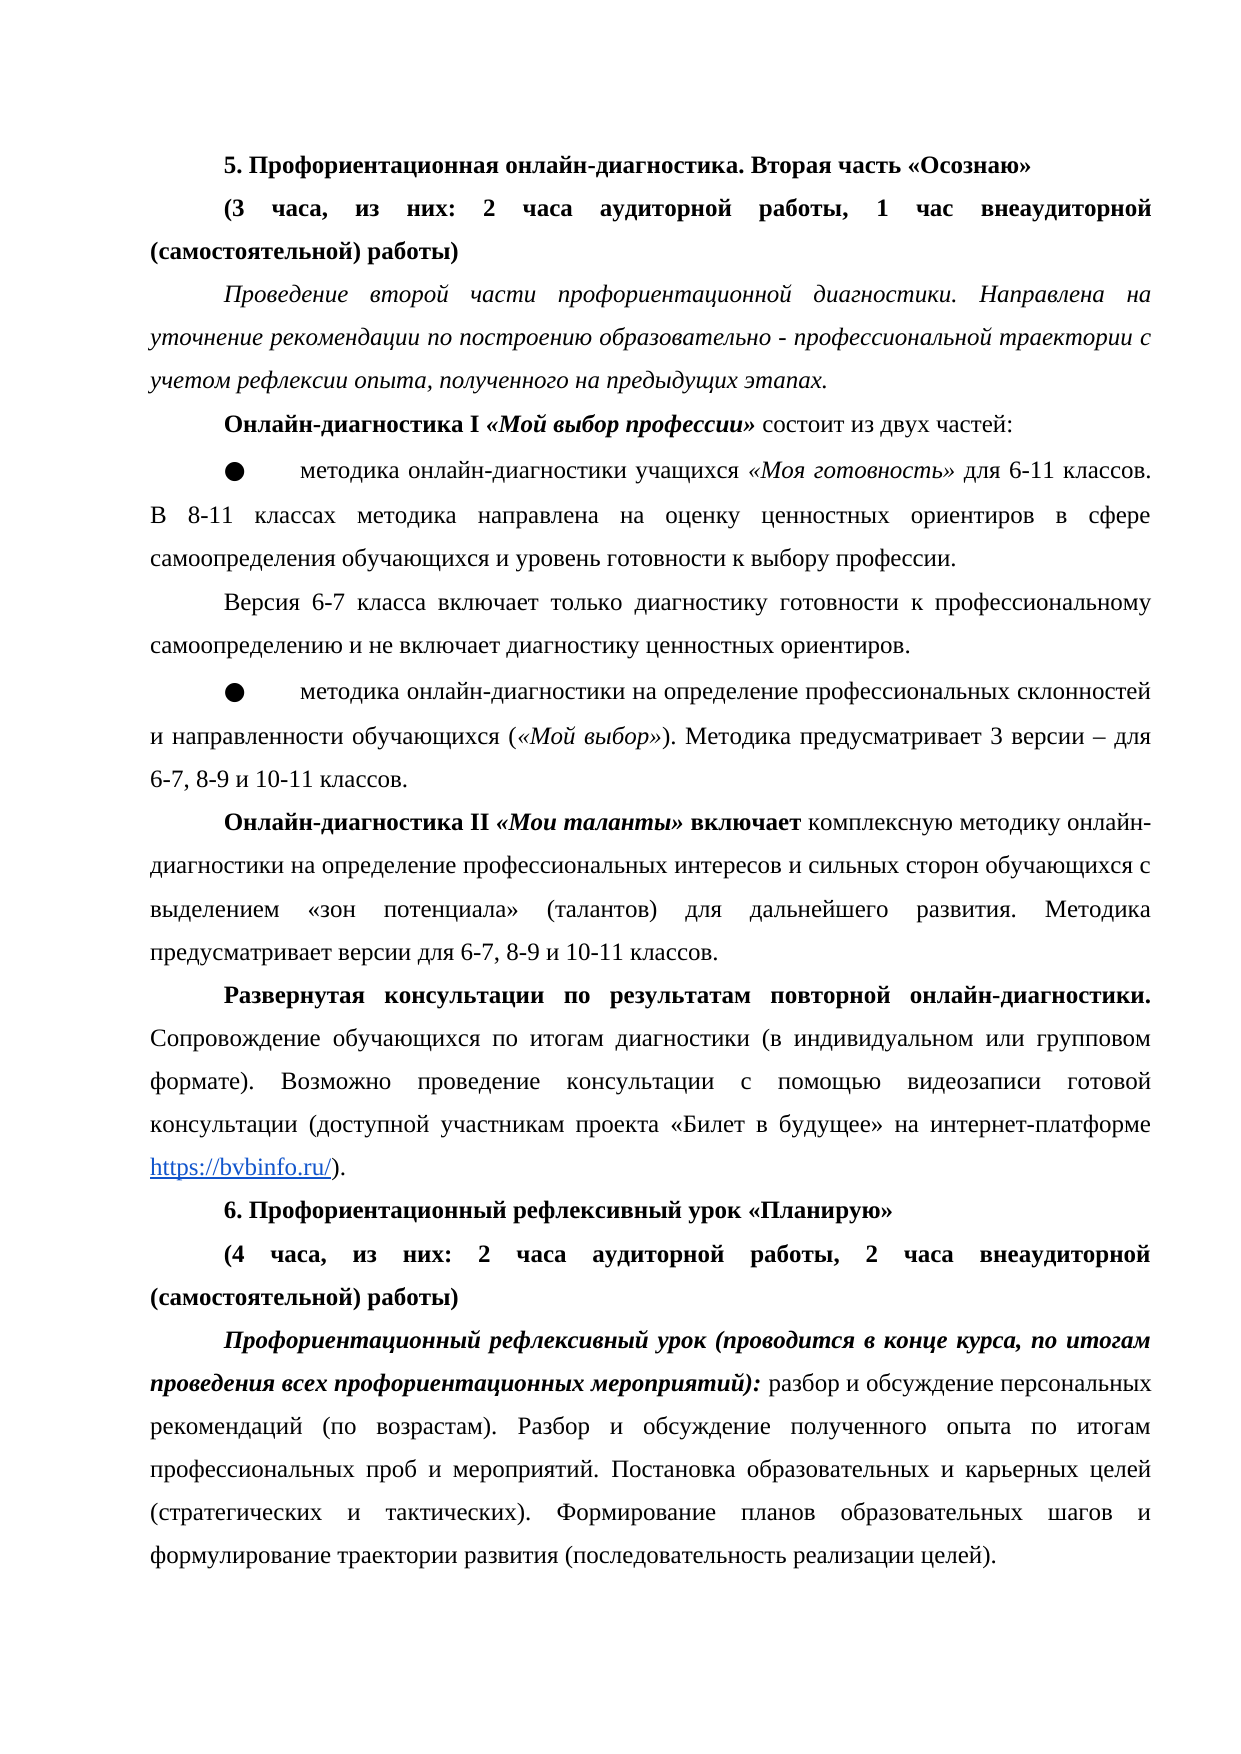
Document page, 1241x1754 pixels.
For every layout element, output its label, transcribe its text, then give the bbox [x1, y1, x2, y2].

text Онлайн-диагностика II «Мои таланты» включает комплексную методику онлайн-диагностики на определение профессиональных интересов и сильных сторон обучающихся с выделением «зон потенциала» (талантов) для дальнейшего развития. Методика предусматривает версии для 6-7, 8-9 и 10-11 классов. [150, 807, 1152, 966]
text Развернутая консультации по результатам повторной онлайн-диагностики. Сопровождение обучающихся по итогам диагностики (в индивидуальном или групповом формате). Возможно проведение консультации с помощью видеозаписи готовой консультации (доступной участникам проекта «Билет в будущее» на интернет-платформе https://bvbinfo.ru/). [150, 980, 1152, 1181]
text Профориентационный рефлексивный урок (проводится в конце курса, по итогам проведения всех профориентационных мероприятий): разбор и обсуждение персональных рекомендаций (по возрастам). Разбор и обсуждение полученного опыта по итогам профессиональных проб и мероприятий. Постановка образовательных и карьерных целей (стратегических и тактических). Формирование планов образовательных шагов и формулирование траектории развития (последовательность реализации целей). [150, 1325, 1152, 1569]
text (3 часа, из них: 2 часа аудиторной работы, 1 час внеаудиторной (самостоятельной) работы) [150, 193, 1152, 265]
list методика онлайн-диагностики учащихся «Моя готовность» для 6-11 классов. В 8-11 классах методика направлена на оценку ценностных ориентиров в сфере самоопределения обучающихся и уровень готовности к выбору профессии. [150, 452, 1152, 572]
text Проведение второй части профориентационной диагностики. Направлена на уточнение рекомендации по построению образовательно - профессиональной траектории с учетом рефлексии опыта, полученного на предыдущих этапах. [150, 279, 1152, 394]
text (4 часа, из них: 2 часа аудиторной работы, 2 часа внеаудиторной (самостоятельной) работы) [150, 1239, 1152, 1311]
text 5. Профориентационная онлайн-диагностика. Вторая часть «Осознаю» [150, 150, 1152, 179]
text Онлайн-диагностика I «Мой выбор профессии» состоит из двух частей: [150, 409, 1152, 437]
text Версия 6-7 класса включает только диагностику готовности к профессиональному самоопределению и не включает диагностику ценностных ориентиров. [150, 587, 1152, 658]
text 6. Профориентационный рефлексивный урок «Планирую» [150, 1196, 1152, 1224]
list методика онлайн-диагностики на определение профессиональных склонностей и направленности обучающихся («Мой выбор»). Методика предусматривает 3 версии – для 6-7, 8-9 и 10-11 классов. [150, 673, 1152, 793]
